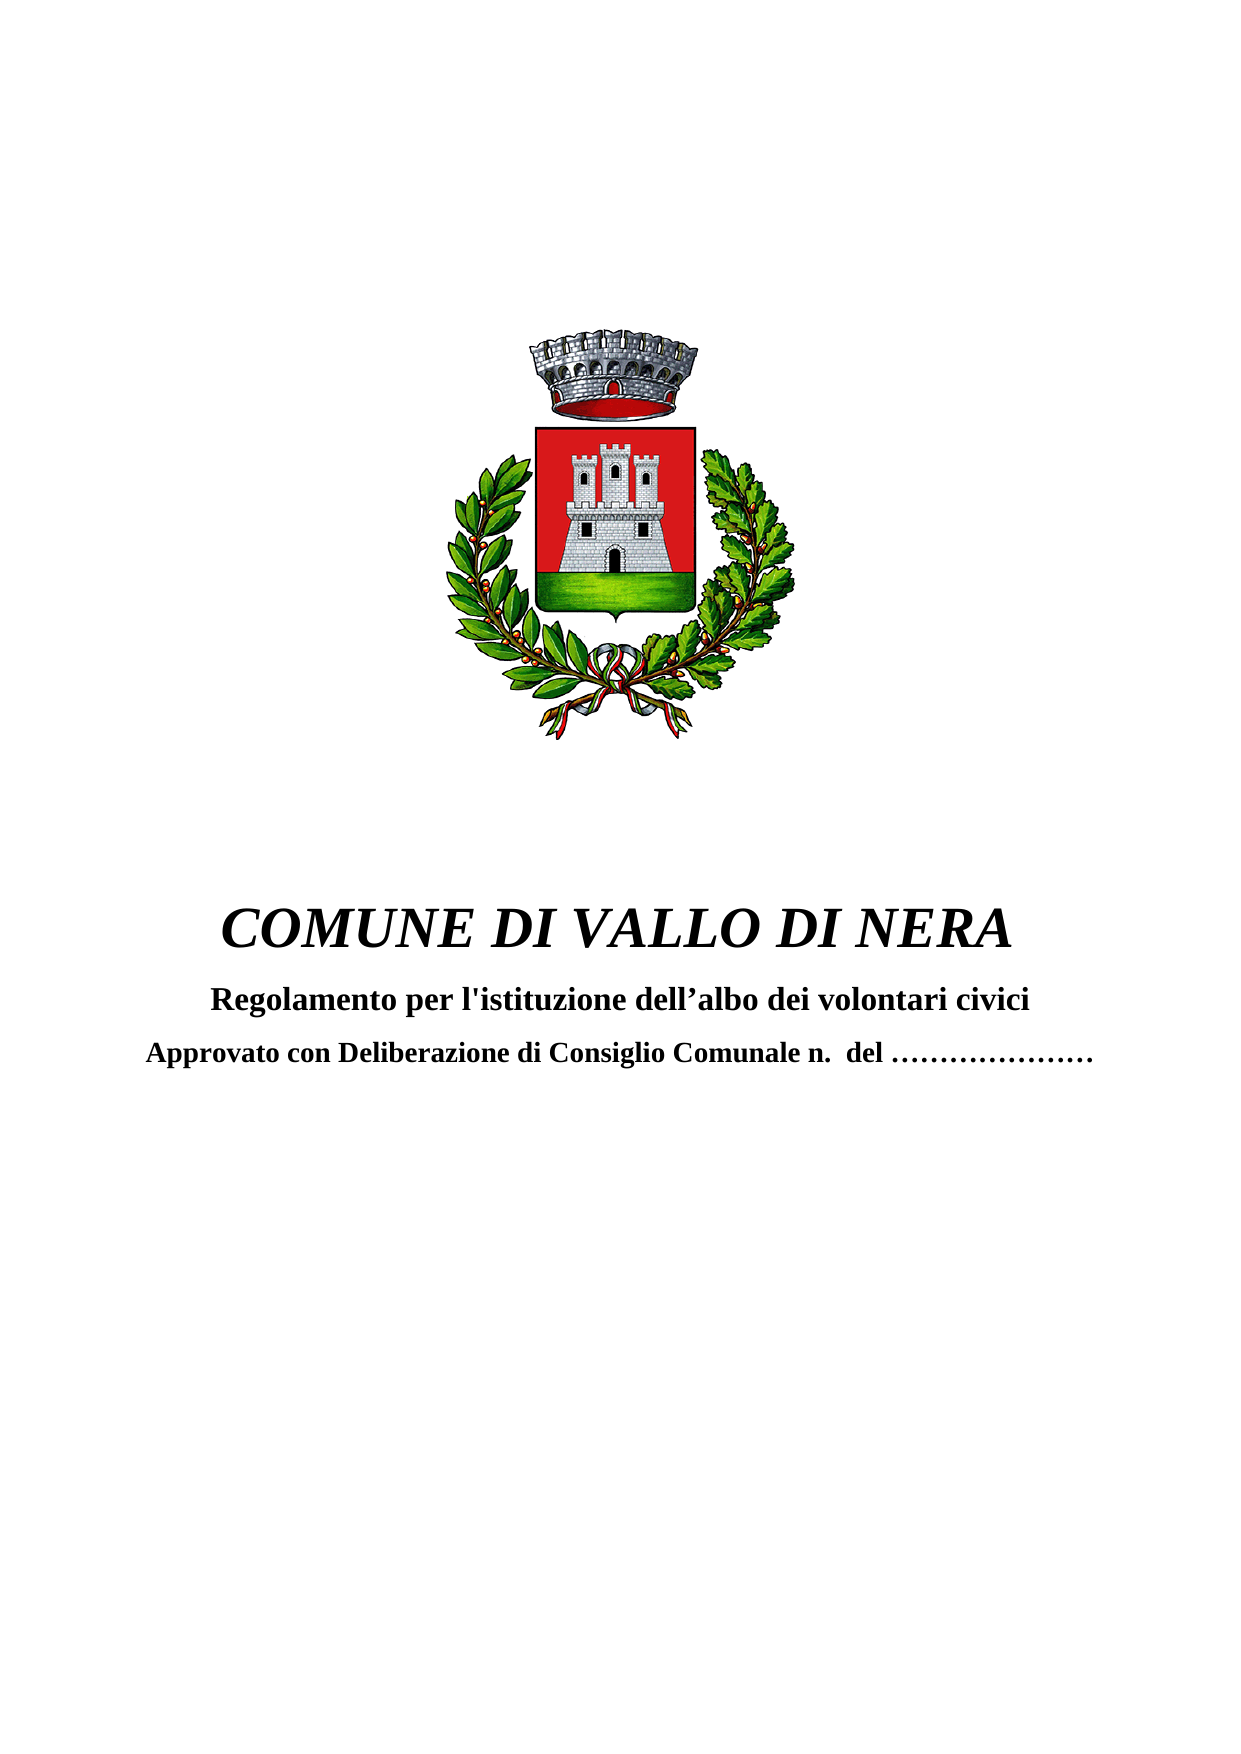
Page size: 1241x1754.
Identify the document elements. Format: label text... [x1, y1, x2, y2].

text COMUNE DI VALLO DI NERA [118, 893, 1122, 960]
text Regolamento per l'istituzione dell’albo dei volontari civici [118, 979, 1122, 1017]
text Approvato con Deliberazione di Consiglio Comunale n. del ………………… [118, 1035, 1122, 1069]
